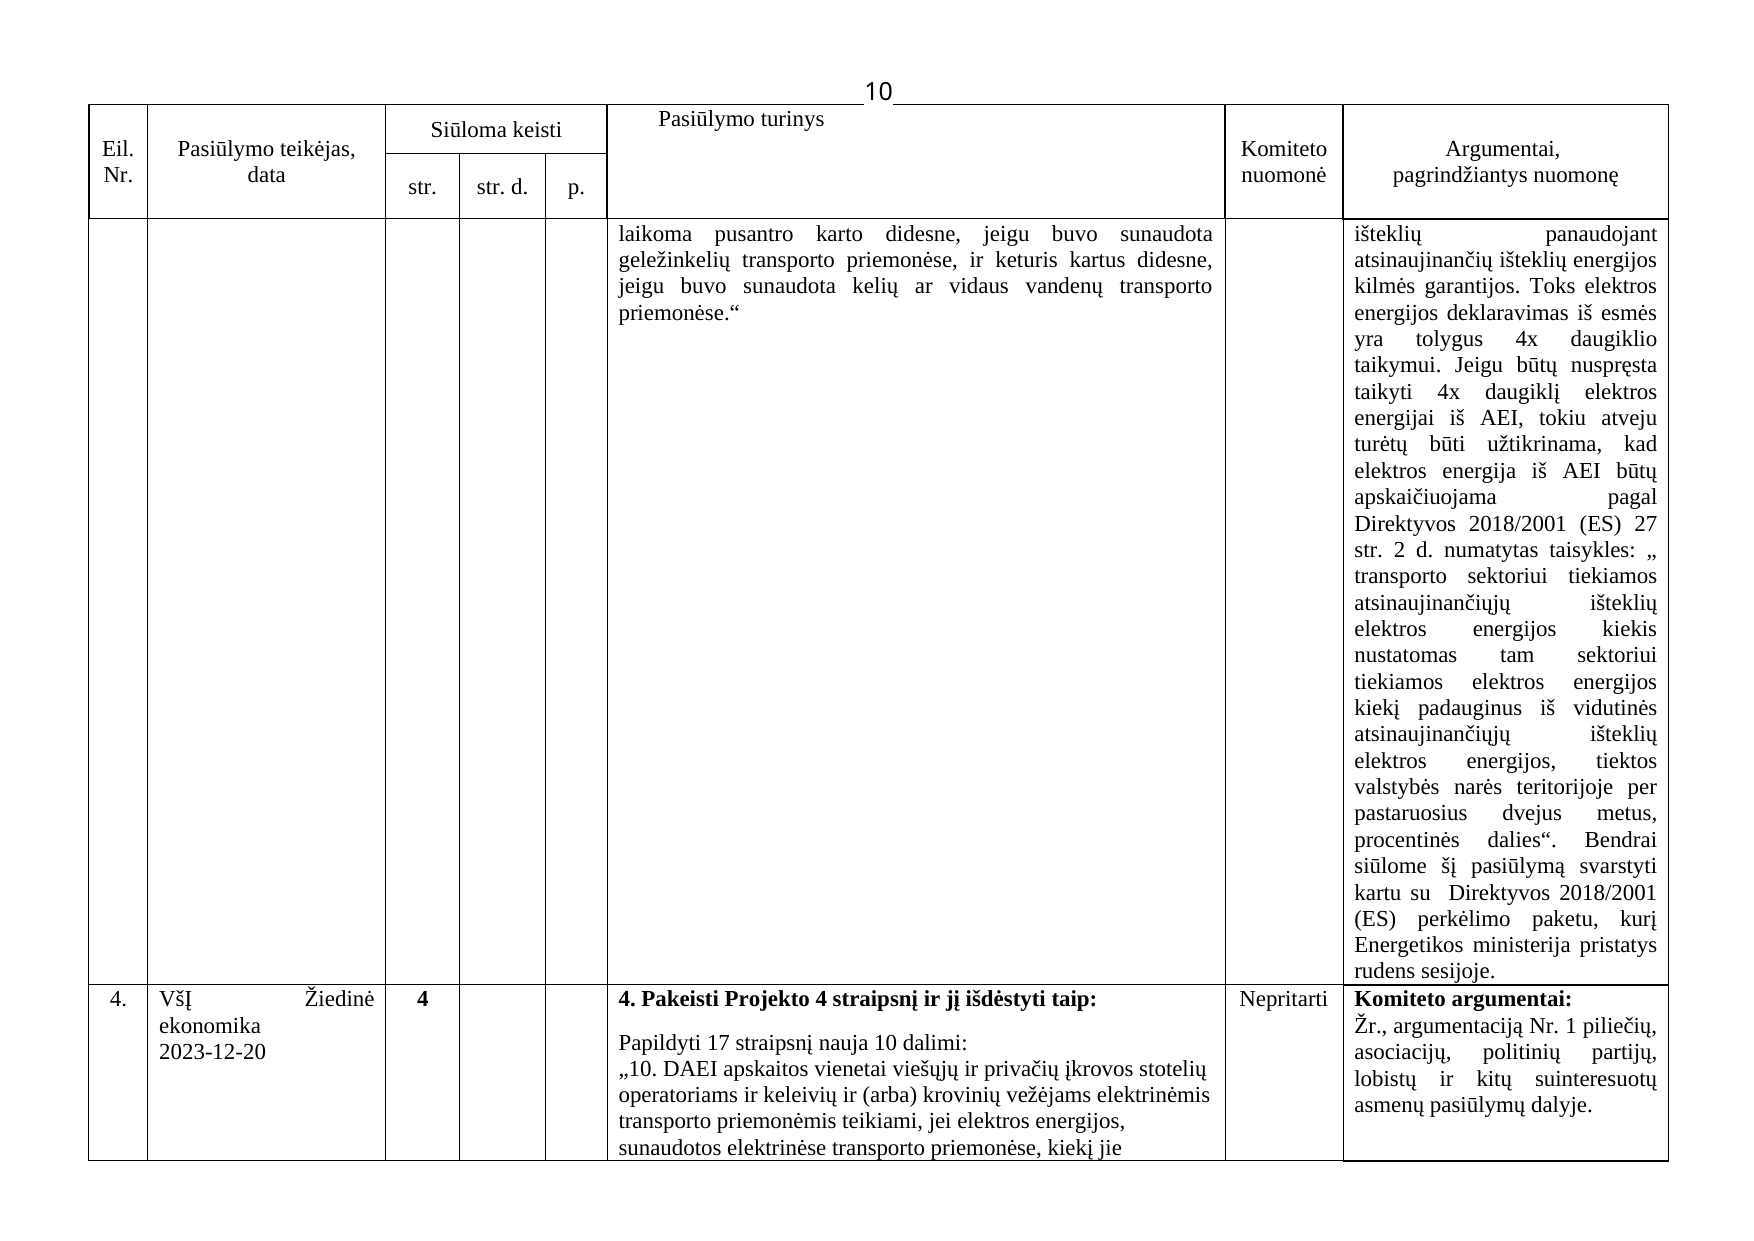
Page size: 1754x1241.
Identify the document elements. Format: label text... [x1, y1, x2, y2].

table_cell VšĮ Žiedinė ekonomika 2023-12-20 [148, 985, 385, 1160]
table_cell 4 [386, 985, 459, 1160]
table_cell Nepritarti [1226, 985, 1343, 1160]
table_header Argumentai, pagrindžiantys nuomonę [1344, 105, 1668, 218]
table_cell [460, 219, 545, 984]
table_cell Komiteto argumentai: Žr., argumentaciją Nr. 1 piliečių, asociacijų, politinių partijų, lobistų ir kitų suinteresuotų asmenų pasiūlymų dalyje. [1344, 986, 1668, 1160]
table_header Pasiūlymo teikėjas, data [148, 105, 385, 218]
table_cell 4. Pakeisti Projekto 4 straipsnį ir jį išdėstyti taip: Papildyti 17 straipsnį nauja 10 dalimi: „10. DAEI apskaitos vienetai viešųjų ir privačių įkrovos stotelių operatoriams ir keleivių ir (arba) krovinių vežėjams elektrinėmis transporto priemonėmis teikiami, jei elektros energijos, sunaudotos elektrinėse transporto priemonėse, kiekį jie [608, 985, 1225, 1160]
table_cell 4. [89, 985, 147, 1160]
table_header Komiteto nuomonė [1226, 105, 1342, 218]
table_header Pasiūlymo turinys [608, 105, 1224, 218]
table_cell išteklių panaudojant atsinaujinančių išteklių energijos kilmės garantijos. Toks elektros energijos deklaravimas iš esmės yra tolygus 4x daugiklio taikymui. Jeigu būtų nuspręsta taikyti 4x daugiklį elektros energijai iš AEI, tokiu atveju turėtų būti užtikrinama, kad elektros energija iš AEI būtų apskaičiuojama pagal Direktyvos 2018/2001 (ES) 27 str. 2 d. numatytas taisykles: „ transporto sektoriui tiekiamos atsinaujinančiųjų išteklių elektros energijos kiekis nustatomas tam sektoriui tiekiamos elektros energijos kiekį padauginus iš vidutinės atsinaujinančiųjų išteklių elektros energijos, tiektos valstybės narės teritorijoje per pastaruosius dvejus metus, procentinės dalies“. Bendrai siūlome šį pasiūlymą svarstyti kartu su Direktyvos 2018/2001 (ES) perkėlimo paketu, kurį Energetikos ministerija pristatys rudens sesijoje. [1344, 220, 1668, 984]
table_cell [546, 985, 607, 1160]
table_cell str. [386, 154, 459, 218]
table_cell p. [546, 154, 606, 218]
table_header Eil. Nr. [90, 105, 147, 218]
table_cell laikoma pusantro karto didesne, jeigu buvo sunaudota geležinkelių transporto priemonėse, ir keturis kartus didesne, jeigu buvo sunaudota kelių ar vidaus vandenų transporto priemonėse.“ [608, 219, 1225, 984]
table_cell [89, 219, 147, 984]
table_header Siūloma keisti [386, 105, 606, 153]
table_cell [460, 985, 545, 1160]
table_cell [386, 219, 459, 984]
table_cell [148, 219, 385, 984]
table_cell [546, 219, 607, 984]
table_cell [1226, 219, 1343, 984]
table_cell str. d. [460, 154, 545, 218]
